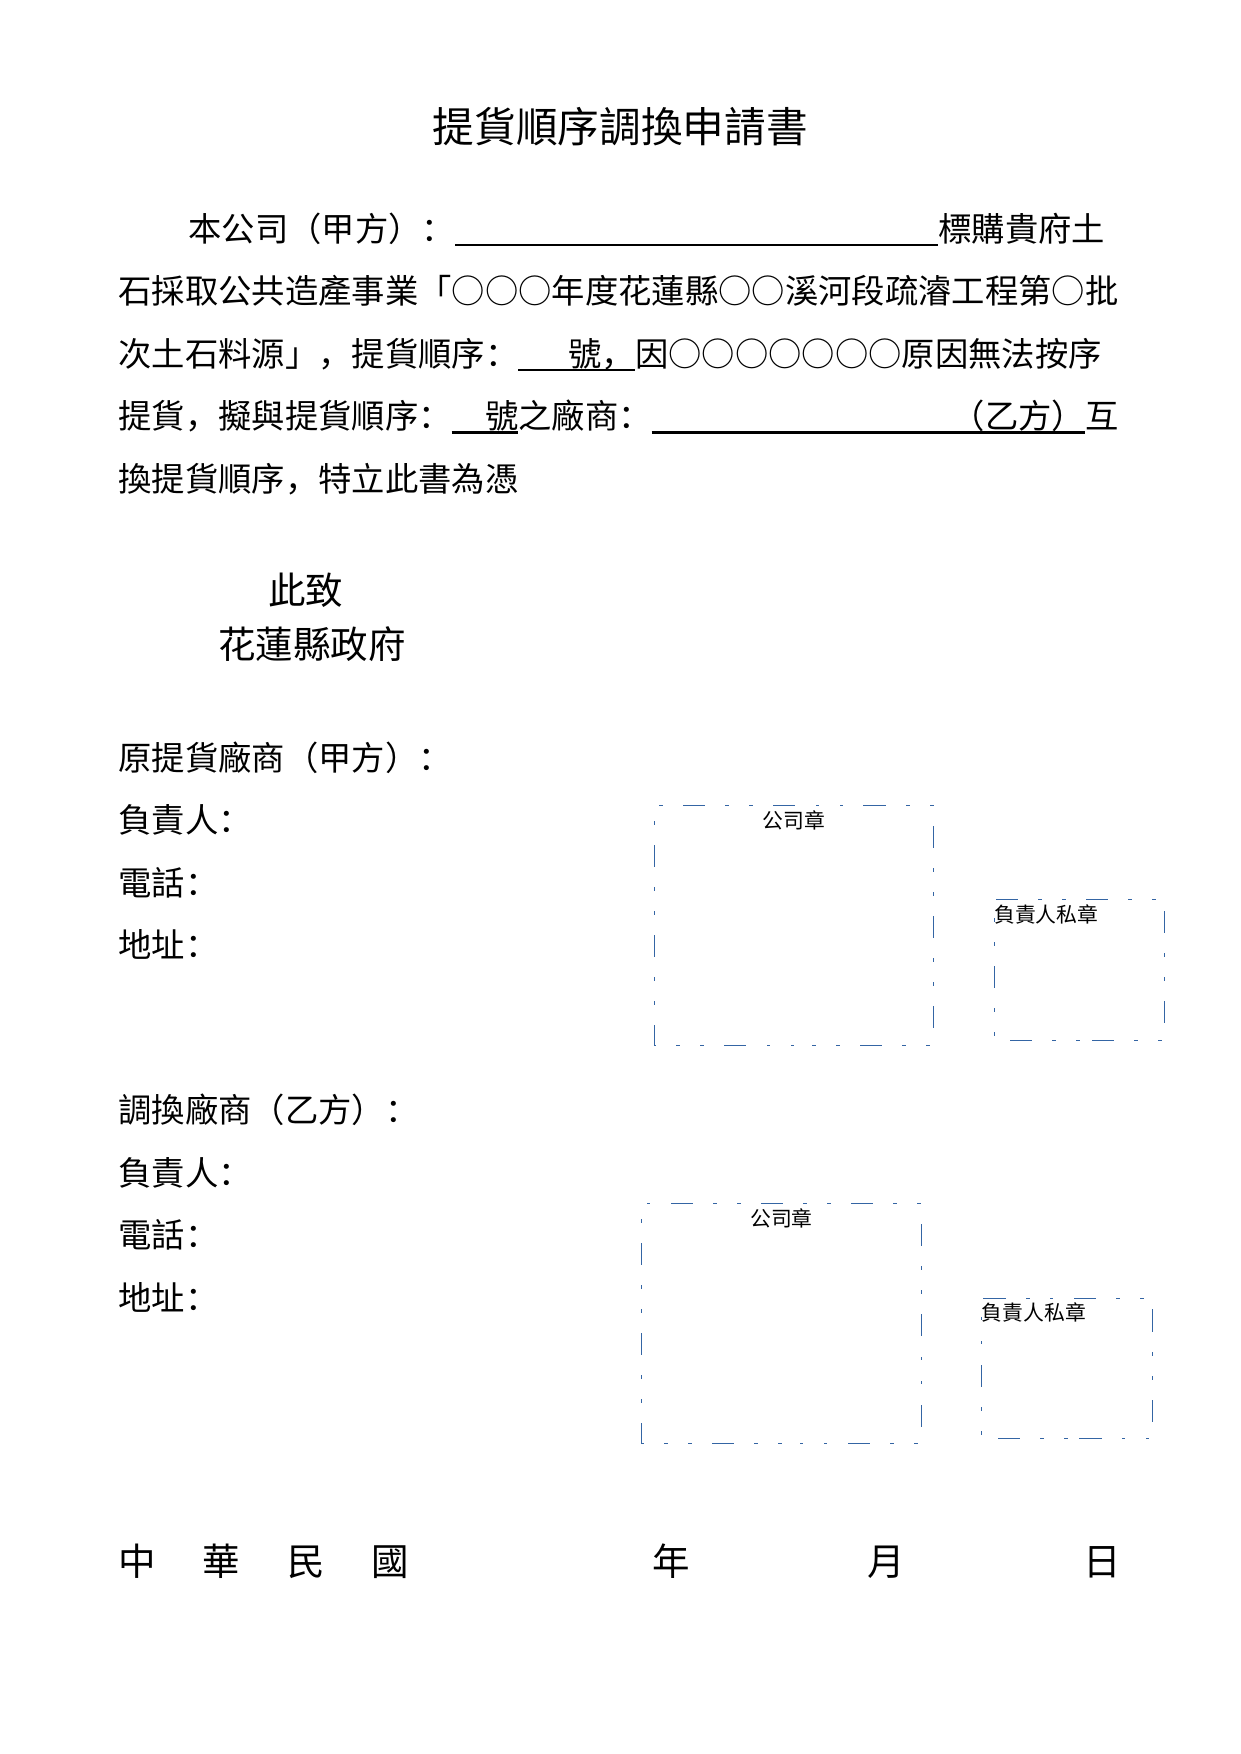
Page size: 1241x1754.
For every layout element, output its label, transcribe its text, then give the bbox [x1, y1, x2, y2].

text 電話： [118, 1197, 1122, 1260]
text 提貨順序調換申請書 [118, 94, 1122, 154]
text 中華民國 年 月 日 [118, 1532, 1122, 1587]
text [934, 845, 1122, 908]
text 地址： [118, 1260, 641, 1322]
text 地址： [118, 908, 654, 970]
text [934, 908, 994, 970]
text 電話： [118, 845, 654, 908]
text 負責人： [118, 783, 1122, 845]
text 本公司（甲方）： 標購貴府土石採取公共造產事業「○○○年度花蓮縣○○溪河段疏濬工程第○批次土石料源」，提貨順序： 號，因○○○○○○○原因無法按序提貨，擬與提貨順序： 號之廠商： （乙方）互換提貨順序，特立此書為憑 [118, 191, 1122, 504]
text 此致 [118, 561, 1122, 615]
text 負責人： [118, 1135, 1122, 1197]
text 調換廠商（乙方）： [118, 1072, 1122, 1135]
text 原提貨廠商（甲方）： [118, 720, 1122, 783]
text 地址： [922, 1260, 1122, 1322]
text 花蓮縣政府 [118, 615, 1122, 669]
